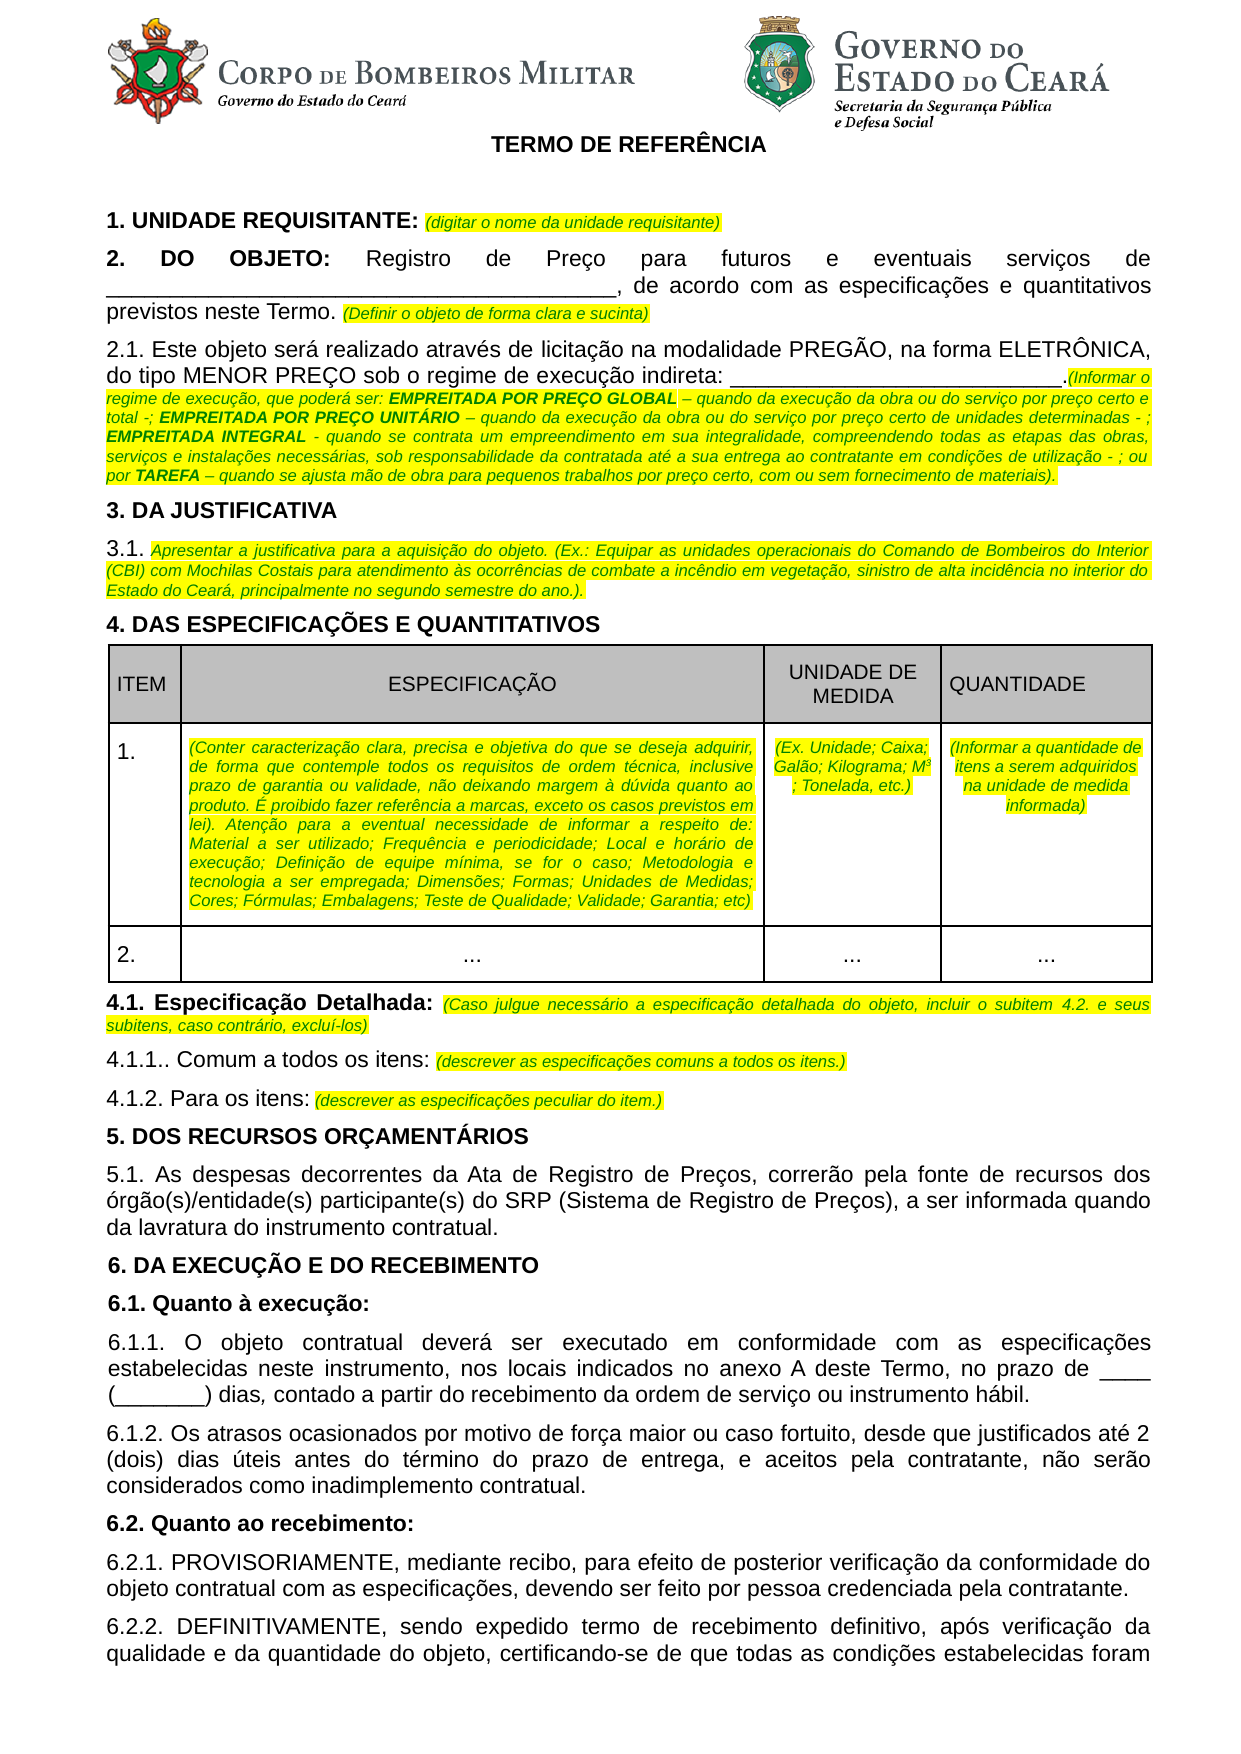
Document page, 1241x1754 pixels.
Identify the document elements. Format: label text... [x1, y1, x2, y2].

table_cell (Ex. Unidade; Caixa; Galão; Kilograma; M3 ; Tonelada, etc.) [765, 724, 940, 924]
text 4.1.1.. Comum a todos os itens: (descrever as especificações comuns a todos os itens.) [106, 1046, 1152, 1073]
text 6.1. Quanto à execução: [108, 1290, 1152, 1317]
table_header ESPECIFICAÇÃO [182, 646, 763, 722]
text 3. DA JUSTIFICATIVA [106, 497, 1152, 523]
text 6.2. Quanto ao recebimento: [106, 1510, 1152, 1537]
text 3.1. Apresentar a justificativa para a aquisição do objeto. (Ex.: Equipar as unidades operacionais do Comando de Bombeiros do Interior (CBI) com Mochilas Costais para atendimento às ocorrências de combate a incêndio em vegetação, sinistro de alta incidência no interior do Estado do Ceará, principalmente no segundo semestre do ano.). [106, 535, 1152, 599]
table_cell (Conter caracterização clara, precisa e objetiva do que se deseja adquirir, de forma que contemple todos os requisitos de ordem técnica, inclusive prazo de garantia ou validade, não deixando margem à dúvida quanto ao produto. É proibido fazer referência a marcas, exceto os casos previstos em lei). Atenção para a eventual necessidade de informar a respeito de: Material a ser utilizado; Frequência e periodicidade; Local e horário de execução; Definição de equipe mínima, se for o caso; Metodologia e tecnologia a ser empregada; Dimensões; Formas; Unidades de Medidas; Cores; Fórmulas; Embalagens; Teste de Qualidade; Validade; Garantia; etc) [182, 724, 763, 924]
text 4.1. Especificação Detalhada: (Caso julgue necessário a especificação detalhada do objeto, incluir o subitem 4.2. e seus subitens, caso contrário, excluí-los) [106, 989, 1152, 1034]
text 1. UNIDADE REQUISITANTE: (digitar o nome da unidade requisitante) [106, 207, 1152, 233]
table_header ITEM [110, 646, 180, 722]
table_cell (Informar a quantidade de itens a serem adquiridos na unidade de medida informada) [942, 724, 1151, 924]
table_cell 2. [110, 927, 180, 981]
text 2. DO OBJETO: Registro de Preço para futuros e eventuais serviços de ________________________________________, de acordo com as especificações e quantitativos previstos neste Termo. (Definir o objeto de forma clara e sucinta) [106, 245, 1152, 324]
text 6. DA EXECUÇÃO E DO RECEBIMENTO [108, 1252, 1152, 1278]
table_cell ... [942, 927, 1151, 981]
table_header UNIDADE DE MEDIDA [765, 646, 940, 722]
text 6.2.1. PROVISORIAMENTE, mediante recibo, para efeito de posterior verificação da conformidade do objeto contratual com as especificações, devendo ser feito por pessoa credenciada pela contratante. [106, 1549, 1152, 1601]
table_header QUANTIDADE [942, 646, 1151, 722]
table_cell ... [765, 927, 940, 981]
text 6.2.2. DEFINITIVAMENTE, sendo expedido termo de recebimento definitivo, após verificação da qualidade e da quantidade do objeto, certificando-se de que todas as condições estabelecidas foram [106, 1613, 1152, 1666]
text 6.1.1. O objeto contratual deverá ser executado em conformidade com as especificações estabelecidas neste instrumento, nos locais indicados no anexo A deste Termo, no prazo de ____ (_______) dias, contado a partir do recebimento da ordem de serviço ou instrumento hábil. [108, 1328, 1152, 1408]
text 5. DOS RECURSOS ORÇAMENTÁRIOS [106, 1123, 1152, 1149]
text 6.1.2. Os atrasos ocasionados por motivo de força maior ou caso fortuito, desde que justificados até 2 (dois) dias úteis antes do término do prazo de entrega, e aceitos pela contratante, não serão considerados como inadimplemento contratual. [106, 1419, 1152, 1498]
text TERMO DE REFERÊNCIA [106, 107, 1152, 157]
text 4. DAS ESPECIFICAÇÕES E QUANTITATIVOS [106, 611, 1152, 638]
text 2.1. Este objeto será realizado através de licitação na modalidade PREGÃO, na forma ELETRÔNICA, do tipo MENOR PREÇO sob o regime de execução indireta: __________________________.(Informar o regime de execução, que poderá ser: EMPREITADA POR PREÇO GLOBAL – quando da execução da obra ou do serviço por preço certo e total -; EMPREITADA POR PREÇO UNITÁRIO – quando da execução da obra ou do serviço por preço certo de unidades determinadas - ; EMPREITADA INTEGRAL - quando se contrata um empreendimento em sua integralidade, compreendendo todas as etapas das obras, serviços e instalações necessárias, sob responsabilidade da contratada até a sua entrega ao contratante em condições de utilização - ; ou por TAREFA – quando se ajusta mão de obra para pequenos trabalhos por preço certo, com ou sem fornecimento de materiais). [106, 336, 1152, 485]
text 4.1.2. Para os itens: (descrever as especificações peculiar do item.) [106, 1085, 1152, 1111]
table_cell ... [182, 927, 763, 981]
picture [106, 13, 1110, 131]
text 5.1. As despesas decorrentes da Ata de Registro de Preços, correrão pela fonte de recursos dos órgão(s)/entidade(s) participante(s) do SRP (Sistema de Registro de Preços), a ser informada quando da lavratura do instrumento contratual. [106, 1161, 1152, 1240]
table_cell 1. [110, 724, 180, 924]
